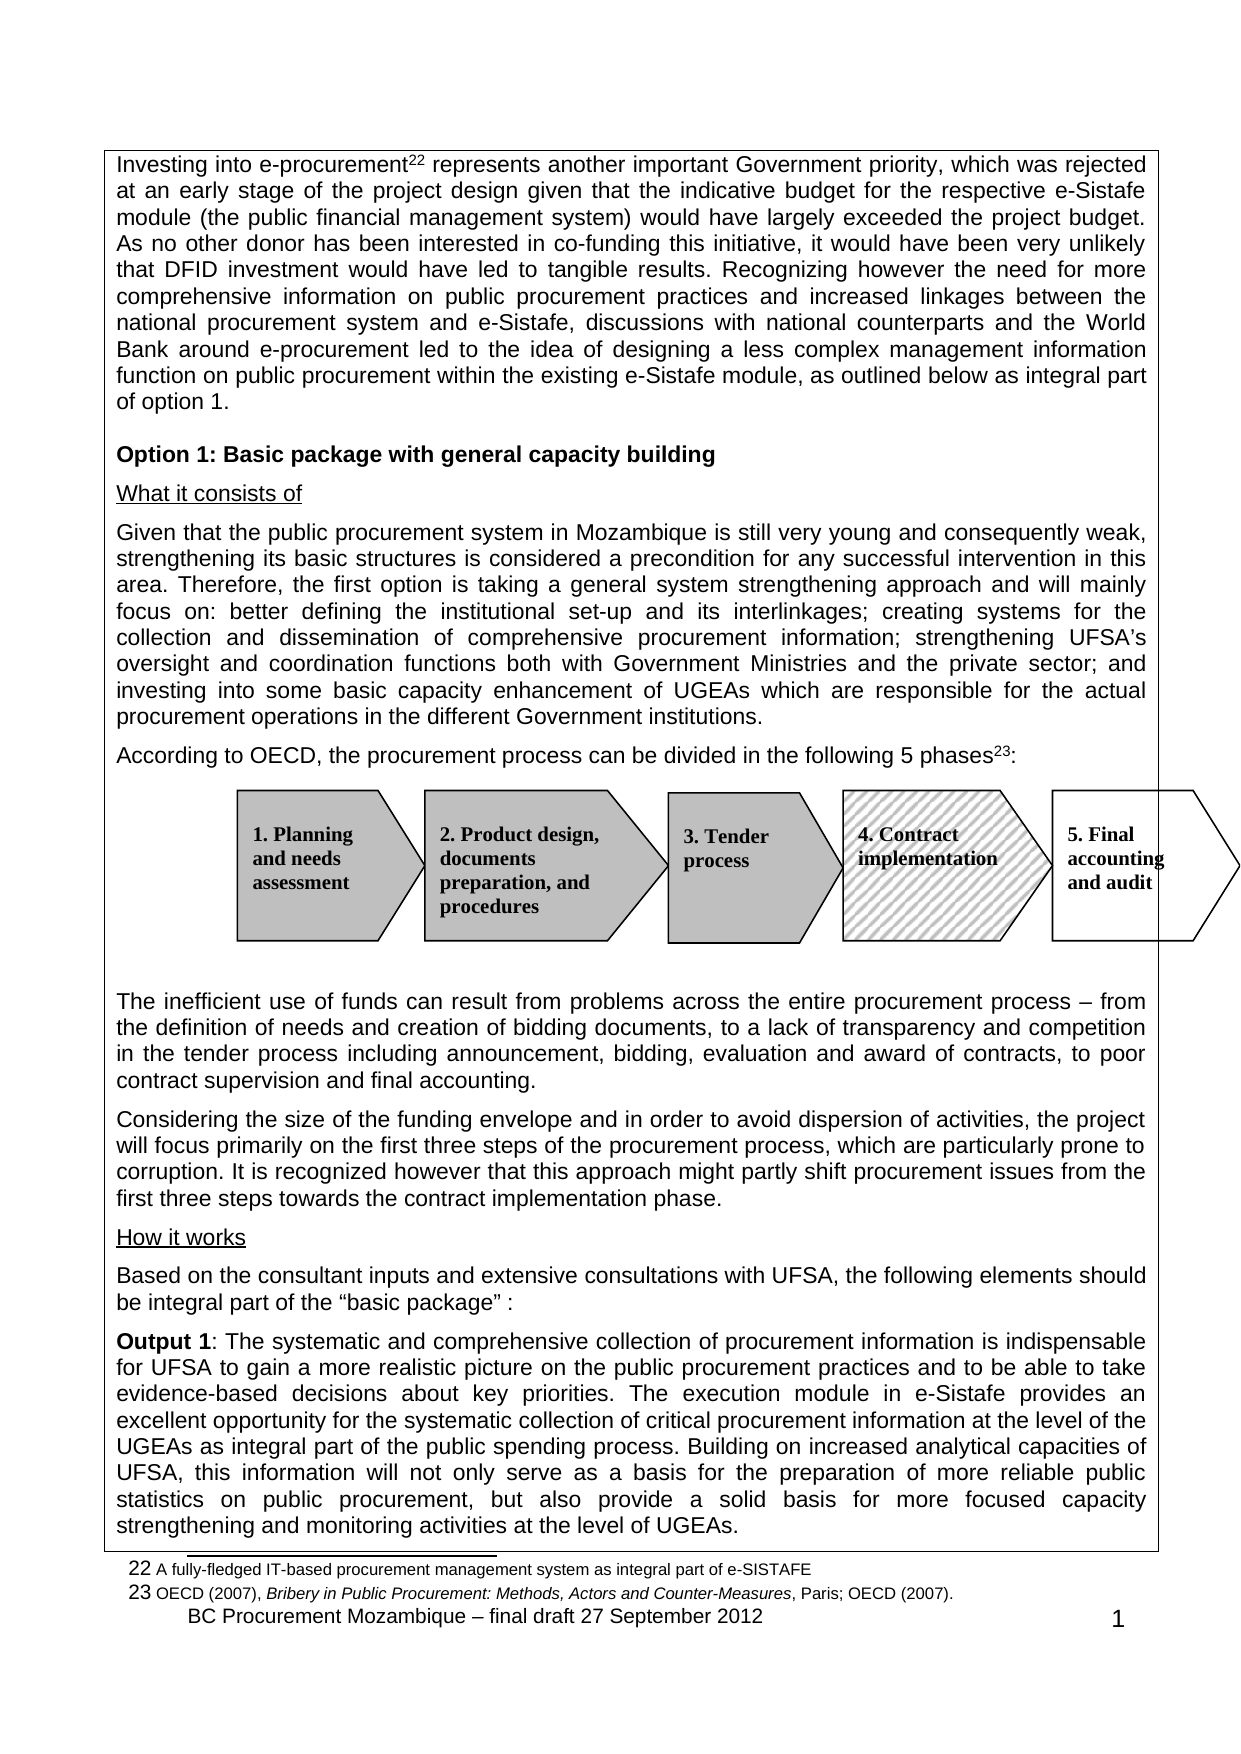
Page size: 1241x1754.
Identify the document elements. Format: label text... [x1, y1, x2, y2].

table_header A. What are the feasible options that address the need set out in the Strategic case? A1. Feasible options that address the need set out in the Strategic case Critical success criteria Throughout the design phase of the project, various options and sub-options have been considered and assessed in light of their potential for success and/or risk of failure. Critical elements that fed into the appraisal are: (i) Likelihood to trigger effective change in the present procurement practices even if at limited scale; (ii) The best entry point for generating comprehensive and reliable information on national procurement practices with linkages to the broader PFM strategy of the Government; (iii) The need for a strengthened and well defined institutional set up of the national procurement system; (iv) National ownership and high level political leadership; (v) Broad stakeholder involvement (UFSA, UGEA, Line Ministries, Political leaders, private sector, CSO) across all project initiatives. Identification of feasible options While there is a strong interest of many stakeholders (Government, donors, the private sector and the broader public) in improving public procurement, it has proven difficult to establish consensus around priorities. Public procurement involves by its nature a lot of competing interests depending on the perspective of each stakeholder. And given that the procurement system in Mozambique is still in its very initial stage, support needs are widespread. In order to achieve the proposed outcome of the project “Public institutions at the national and provincial levels run transparent and open procurement competitions”, the availability of comprehensive information about the public procurement system and operations, a strengthened and increasingly interlinked institutional set up, as well as increased interactions between the actors of the procurement system and the private sector are considered indispensable pre-conditions for the success of the project. The following options are therefore starting from a “basic package”, which would form integral part of any intervention package if DFID decides to support UFSA in building up an operational public procurement system. Subsequently, it will be analyzed whether this “basic package” should be complemented by additional components, which by default would reduce the size of the “basic package”. Finally, this appraisal will consider the counterfactual, or “do nothing” option. Three possible options had already been disregarded at the very initial stage of the project design. Co-funding a World Bank project on broader PFM issues, including procurement, was rejected, as this would have given less opportunity for DFID to influence effectively the policy dialogue on procurement and to take leadership on this topic within the broader donor community. Whilst this approach would have certainly facilitated donor alignment, it could have negatively impacted DFID’s credibility, if the World Bank intervention in this area is again delayed, as happened repeatedly in the past. It was also disregarded to include the launch of the “reverse auctioning”-modality as one major component of the project design, since the risk of failure was considered too high against relatively high investment costs even for a pilot experience. “Reverse auctioning” represents an important Government priority, and has also brought some important savings to public spending in Brazil. However, a study on this topic in preparation of this project could not provide any evidence that the necessary pre-conditions for a successful launch of this methodology, such as the existence of a vibrant private sector, are in place in the specific country context of Mozambique. Furthermore, capacities of UGEAs are considered too weak to be able to cope with the introduction of a new procurement modality, which requires a complete new way of doing business. DFID Mozambique prefers instead focusing on the effective implementation of the public bidding procedures, which is the default modality according to Mozambican legislation. Investing into e-procurement represents another important Government priority, which was rejected at an early stage of the project design given that the indicative budget for the respective e-Sistafe module (the public financial management system) would have largely exceeded the project budget. As no other donor has been interested in co-funding this initiative, it would have been very unlikely that DFID investment would have led to tangible results. Recognizing however the need for more comprehensive information on public procurement practices and increased linkages between the national procurement system and e-Sistafe, discussions with national counterparts and the World Bank around e-procurement led to the idea of designing a less complex management information function on public procurement within the existing e-Sistafe module, as outlined below as integral part of option 1. Option 1: Basic package with general capacity building What it consists of Given that the public procurement system in Mozambique is still very young and consequently weak, strengthening its basic structures is considered a precondition for any successful intervention in this area. Therefore, the first option is taking a general system strengthening approach and will mainly focus on: better defining the institutional set-up and its interlinkages; creating systems for the collection and dissemination of comprehensive procurement information; strengthening UFSA’s oversight and coordination functions both with Government Ministries and the private sector; and investing into some basic capacity enhancement of UGEAs which are responsible for the actual procurement operations in the different Government institutions. According to OECD, the procurement process can be divided in the following 5 phases: The inefficient use of funds can result from problems across the entire procurement process – from the definition of needs and creation of bidding documents, to a lack of transparency and competition in the tender process including announcement, bidding, evaluation and award of contracts, to poor contract supervision and final accounting. Considering the size of the funding envelope and in order to avoid dispersion of activities, the project will focus primarily on the first three steps of the procurement process, which are particularly prone to corruption. It is recognized however that this approach might partly shift procurement issues from the first three steps towards the contract implementation phase. How it works Based on the consultant inputs and extensive consultations with UFSA, the following elements should be integral part of the “basic package” : Output 1: The systematic and comprehensive collection of procurement information is indispensable for UFSA to gain a more realistic picture on the public procurement practices and to be able to take evidence-based decisions about key priorities. The execution module in e-Sistafe provides an excellent opportunity for the systematic collection of critical procurement information at the level of the UGEAs as integral part of the public spending process. Building on increased analytical capacities of UFSA, this information will not only serve as a basis for the preparation of more reliable public statistics on public procurement, but also provide a solid basis for more focused capacity strengthening and monitoring activities at the level of UGEAs. Output 2 helps define the institutional set-up of the public procurement system and facilitates its standardization. By mapping the existing UGEAs and clarifying the roles and responsibilities of UFSA at central level and its provincial representation with the DPPF (Provincial Directorate of Planning and Finance), it also contributes to strengthening UFSA’s oversight role and its interaction with the different actors of the procurement system in view of aligning its operations increasingly to the actual needs. Furthermore, definition of career profiles will prepare progressive professionalization of the procurement function. Output 3 enhances and standardizes capacity development of those entities that are responsible for the actual procurement operations within the different line Ministries. Based on lessons learnt from UFSA’s training support in the past, which only had very limited impact on the actual compliance of the procurement operations, the project aims at strengthening considerably the training component of UGEAs. On the one hand, it will enhance the basic training package for UGEAs from presently five to around 10 days adding critical training components linked to information management, interaction with the private sector and practical exercises. On the other hand, it will introduce additional training packages, such as advanced and sector-specific trainings (for the latter see output 6). In view of gradually preparing the professionalization of the procurement function, all trainings will lead to a certificate upon successful completion of a final exam. The project will also continue advocating for a progressive outsourcing and institutionalization of the procurement training within national training institutions, such as the Instituto Superior da Administração Pública (ISAP), which would also help free capacities within UFSA to focus increasingly on its monitoring and oversight functions. The detailed training programme will be designed following a comprehensive needs assessment and complemented by increased on-the-job trainings by UFSA and DPPFs. Output 4 establishes a comprehensive monitoring system within UFSA, which will orient its supervision activities using a risk-based approach. The project is planning to introduce a complete new approach to monitoring visits, which aims at keeping the monitoring costs as low as possible. This approach entails that UFSA’s supervision visits will be followed systematically by support visits (visitas de acompanhamento) by the DPPFs to the public institutions in their respective provinces in order to systematize the follow up on respective recommendations. These support missions can be conducted at provincial level at no cost. Monitoring through supervision and support missions to those UGEAs most at risk, will be complemented by increased remote monitoring through UFSA’s Portal and systematic management and update of a comprehensive monitoring database. In coordination with GIZ, collaboration with IGF and the Administrative Court will be further strengthened. Output 5 focuses on improving the quality of UFSA’s web Portal in line with OECD standard criteria in order to ensure that a broad range of private enterprises have access to critical procurement information and bidding opportunities. It will also help establish a harmonized supplier database within e-Sistafe in line with the national procurement legislation. In order to increase transparency of the public procurement system, and help overcome impediments of the private sector in participating in public tenders, output 5 will also facilitate increased interactions between UFSA and the private sector and the pilot UGEAs in the education sector. Lessons learnt will feed back into UFSA’s general communication strategy with the private sector. All five outputs will mainly focus on the central and provincial levels, although some selected activities, such as the procurement trainings, might also involve selected districts. Option 2: Basic package plus pilot experience in the Education Sector What it consists of A number of the country cases highlight that procurement reforms happen in “waves” or “generations”. Generally, the processes commences with legal and regulatory reform, establishment of institutions, such as a procurement normative and regulatory authority, training of officials, and initiatives to ensure access to information. These reforms are generally accompanied by initiatives to enforce and monitor compliance. This “package” is often referred to as “first generation reforms” and is generally expected to take up to ten years to complete. While it is generally accepted that these reforms are necessary in building the basic structures upon which the system relies, it is recognized that they are not sufficient to meet the on-going demands for better governance and systems. As a result, some countries have moved towards a “second generation” of reforms, which focuses more on efficiency and effectiveness as well as performance measurement and management. Taking into consideration the progress Mozambique has made since the approval of its first regulatory framework on public procurement in 2005, the second option will also focus to a large extent on consolidating elements of the “first generation” of procurement reform (see “basic package” under first option). While this approach might therefore not lead to better service delivery and results that are easily perceived as such by the broader public, it represents a stable consensus between DFID and UFSA and can help enhance national ownership and leadership of the reform process. These are considered critical success factors for any effective procurement reform. In order to raise awareness for the need of more sector-specific interventions and introduce a gradual shift towards better procurement performance (“second generation”), the general system strengthening approach of the first option will be complemented under the second option by a pilot in the education sector with an increased focus on contract implementation (phase 4 of the diagram under option1) and supply chain management issues. As such, it is based on an understanding of public procurement as integral part of the broader public financial management agenda. Continuous interactions between UFSA and the pilot sector will help generate lessons learnt beyond the tender process that can influence other sectors and/ or future projects in this area. As such, the expected results of the pilot will be partly outside of the theory of change, whilst strengthening considerably most of its actual components. It is also expected that the pilot experience might also help overcome certain resistances against change within UFSA and broaden the institution’s perspective of public procurement. Given that education is part of the priority sectors of the World Bank PFM project (health, education, justice and agriculture), it will be critical to design a sound collaboration mechanism between these two projects in order to build synergies and avoid overlaps or duplications. How it works The same outputs 1 to 5 as under option 1 will be completed by sector-specific interventions under the leadership of the Ministry of Education (MINED) in collaboration with UFSA. Critical components of DFID’s support to the pilot sector (output 6) include the establishment of an integrated information management system within MINED (at central level and within the 2 pilot DPECs Maputo and Cabo Delgado), which will allow detailed tracking and monitoring of (on-going) procurement processes including contract implementation. This will be combined with the establishment of a comprehensive supervision system between the national and provincial level. The results of these efforts will be systematically shared with UFSA to facilitate better macro-supervision by the national oversight body. In terms of capacity building of UGEAs, the pilot component seeks to showcase effective improvement of procurement performance not only at central, but also at provincial level by complementing sector-specific procurement trainings with intensive on-the-job training in two pilot provinces. For this purpose, a national consultant will be assigned in average 2 days per week to each pilot province and will also act as project focal point at central level in view of facilitating effective coordination with UFSA. The counterfactual – “Doing Nothing” Not intervening at all has been rejected at an early stage of the project design. The current lack of support to the sector by other donors and the high level of need identified means that inefficiencies and corruption risks in the current use of Government finances are likely to continue. DFID’s focus on improved value for money and transparency and accountability in the use of aid makes this intervention critical, despite the challenges that exist. Despite the improvements that have taken place in the legislative framework and some improvements in the use of procurement systems, many of the critical elements identified in the 2008 CPAR remain unaddressed, particularly in terms of capacity, transparency and integrity. There is a broad consensus among all stakeholders, including both the Government of Mozambique and the international donor community, that UFSA is still lacking the necessary resources to make an effective difference in the national procurement system. After various months of intensive consultations between UFSA and DFID, the project development has raised a lot of expectations at national level, and pulling out at this stage would represent an important reputational risk for DFID. It would also give a contradictory political sign towards Government about the importance of the procurement system. That said, the two options outlined above will both be appraised against a hypothetical counterfactual that assumes no DFID intervention, in order to ensure that the programme benefits are maximised, and justify the costs. A2. Appraisal of options Theory of Change Through this project, DFID intends to support the procurement reform in Mozambique in view of creating a more transparent system and thus facilitating more efficient public spending across all sectors, but with a particular focus on education. Generally, evidence about successful implementation of public procurement reforms in developing countries is rather weak, partly given that this topic has only received broader international attention after the Paris Declaration on Aid Effectiveness 2005 and the international commitment for increased use of country systems for aid delivery. There is however strong evidence that access to comprehensive and reliable information about public procurement is a critical pre-condition for more transparent and efficient public procurement systems, as without these data, the system cannot be monitored, reviewed and adjusted to achieve better performance. Many countries have achieved “quick wins” by establishing electronic websites to publish procurement related information, which can hugely increase transparency and access to information. While UFSA has already established an online Procurement Portal, its content and particularly the quality of published data still require major improvements. The most critical precondition for a more transparent public procurement system is the establishment of a mechanism for the continuous collection of reliable procurement data. The use of electronic systems facilitates the collection and analysis of information that are also indispensable for effective oversight, internal control and procurement audits. E-Sistafe therefore represents a unique opportunity for capturing procurement related information in a systematic manner and linking at the same time the procurement operations to the public financial management cycle. More detailed day-to-day management information about on-going procurement processes in the education sector will be collected in a separate database within MINED, the results of which will be regularly shared with UFSA. As UFSA’s oversight, monitoring and capacity development functions are also hampered by the lack of overview about the scope of the public procurement system in Mozambique, it is furthermore necessary to conduct an extensive mapping exercise combined with a training needs assessment of UGEAs, which will inform the detailed implementation strategies for the remaining outputs. In order to ensure the actual use of the collected data for performance monitoring and management decisions, relevant stakeholders will be trained in the analysis, regular update and strategic use of the data. Capacity development – procurement training Compliance with procurement regulations still represents a major challenge in Mozambique. Only 40% of the audited procurement processes in 2011 were in line with the official rules and regulations. While any procurement reform needs to be supported by major training efforts, there is very little evidence that trainings have led to better performance in procurement operations. Experiences also show that the pace of capacity development is usually slower than hoped and might not necessarily lead to the desired results within the lifespan of the project. While experiences in Uganda have shown that the effective professionalization of the procurement function requires at least 9-month-training courses, it has so far not been possible to agree on a similar longer-term training approach with the Mozambican Government. Instead, the project design therefore introduces and/or strengthens the following factors of the public procurement training that have had a positive impact on capacity development initiatives in other countries: The basic training package on public procurement, as well as the specific training related to the education sector will be reviewed and developed based on a consultative needs assessment and an evaluation of the current capacity level of UGEAs as integral part of the mapping exercise. At the end of each training course, the participants will pass an exam in order to assess a certain set of qualifications and skills and prepare progressive institutionalization of the procurement training. This approach will facilitate progressive institutionalization and professionalization of the procurement function within the public administration. The content of the training will be broadened beyond procedural issues in order to include also, among others, corruption issues, interaction with the private sector and more practical sessions. The project will facilitate broad stakeholder involvement in the capacity development efforts by extending UFSA’s training initiatives beyond the UGEA members. Specific trainings will be designed for a broad range of institutions and organizations that play a role in the procurement process. This includes training packages and workshops for Directors in the Line Ministries, for the administrative court, internal control and representatives from the private sector. The effectiveness of the training will be closely monitored and complemented by a helpdesk function as integral part of UFSA’s online Portal. UGEAs will have the possibility to post practical questions through the Portal, which will be answered by UFSA on a daily basis. In view of creating an enabling environment for the recognition of procurement trainings and qualifications, DFID Mozambique will closely monitor and advocate (as part of the project and through the budget support dialogue) for the approval of the professional career stream for the procurement function within the civil service. It will also try to facilitate progressive embedding of the procurement training into national training institution, such as ISAP. It is assumed that the professionalization of procurement will help reduce the high staff turn over and thus considerably enhance the impact of the capacity building efforts on the UGEA’s performance. Monitoring Capacity development initiatives in public procurement are more likely to succeed if they are complemented by a strong monitoring system. Even simple information management tools can be useful for tracking macro level performance. In Tanzania, the average level of compliance in local Government agencies increased from 40% to 66% and from 43% to 74% in central Government agencies over a period of three years following the implementation of a procurement management information system combined with systematic analysis of the collected data and strategic procurement monitoring and audit. Therefore, the project will place a major emphasis on enhancing UFSA’s monitoring function by helping establish a comprehensive monitoring strategy, which will not only inform UFSA’s supervision activities, but also strengthen the role of the internal control and audit institutions in the area of public procurement. Complementary, it will also enhance the day-to-day supervision of procurement operations within MINED as pilot Ministry, with a particular focus on strengthening the relations between the national and provincial level. The results will also be fed back regularly to UFSA. All monitoring information will in return again enhance the availability of data and thus contribute to a more transparent public procurement system. One necessary pre-condition is that UFSA will carry out various, including sector-specific, analysis of the procurement data in line with the stakeholders’ needs and share these analysis for performance reporting with senior authorities of responsible Line Ministries and relevant audit and internal control institutions. In Uganda, it has been critical that the collected information was shared regularly with the departmental directors of the Line Ministries, where corrective actions were generated as necessary. As civil society organizations have proven to be of good value for the provision of third party oversight on procurement and improve perceptions relating to corruptions, e.g. in the Philippines, the present project will involve local civil society organization in its annual monitoring and evaluation exercises. This might represent an opportunity to build on other DFID-initiatives in the country that support civil society in monitoring critical governance issues. Outcome & Impact Taking into consideration the still very low public sector capacity in Mozambique, the different outputs might only lead to minor improvements in the compliance of the tender processes. It can however be reasonably assumed that the strengthened institutional framework of the public procurement system will lead to an increased use of public bidding processes at national and provincial levels. Combined with increased interactions with the private sector and the broader public, but also through a Harmonized Bidder’s Database as integral part of e-Sistafe, the project’s efforts will therefore lead to a more transparent public procurement system. By making the bid evaluation process clear, especially with respect to the bid announcements and evaluation criteria, a more transparent procurement system will build trust into the public procurement system and consequently lead to more active and competitive behaviour of suppliers, as experiences in the Philippines have shown, where many companies started bidding for the very first time for government projects after the procurement reform had led to increased transparency; e.g. in a bid published by the Department of Tourism six out of seven shortlisted firms had submitted a proposal for the very first time. Given that increased competitiveness leads ultimately to lower prices of the bidding offers, transparent procedures can contribute to more efficient resource allocation and budgetary savings for governments, as reported by Nicaragua, which reduced its pharmaceutical budget by US$8 million after establishing a transparent procurement agency. Again in the Philippines, procurement performance improvements led to 50% savings per unit for textbooks and 39% savings for each classroom that were procured in one Word Bank-financed project. While these two countries are certainly far more advanced in the procurement reform than Mozambique, they showcase the potential long-term benefits of DFID’s intervention if other donors are willing to invest into additional project phases. Economic Impact This programme should have a positive economic impact, largely through improving the efficiency and effectiveness of public expenditure. Section C below models economic benefits in terms of efficiency savings realised through improvements to the public procurement system and estimates that benefits worth approximately six times the costs could be delivered. This intervention is also likely to have an impact on private sector competition. The increase in transparency of procurement system and the subsequent perceived increase of confidence in the system by private firms will increase their responsiveness with regards to public tenders. This could potentially translate into more firms competing for the same tenders, thus contributing to lower their prices. Beyond the public expenditure impacts, this programme could have indirect positive impacts on growth but there is limited evidence to quantify what these might be or to what extent any causal link with this programme can be developed. Evidence does suggest that government spending in general, and in developing countries in particular, has a positive effect on economic growth e.g. through more investment in public goods such as education, roads, health and energy. It is reasonable to extend this assumption to assume that more efficient public spending would have a larger impact on economic growth. Governance Impact Institutional capacity Weak capacity of Government institutions throughout the public sector is one of the most lasting effects of the civil war in Mozambique. Particularly at provincial and local levels, the capacity of UGEAs is still extremely low. This is an important area of concern for both UFSA and the Ministry of Education given the decentralization process, as it poses enormous fiduciary risks for public spending and effective procurement operations. Enhancing the institutional set-up and UFSA’s oversight function will be complemented by a large training component, which will facilitate skills development of procurement agents. Efforts to integrate the procurement function into the civil service career stream will contribute to attracting and retaining skilled staff through the professionalization of the procurement function. Creating incentives for line ministries to care about improved performance and enhancing the ability of the business community to monitor procurement decisions are equally important, since achieving sustained improvement in procurement is very difficult without the active participation of all stakeholders. In the long run, better performing public procurement systems will contribute to greater respect for public procurement institutions and improved public service delivery of critical Government Ministries, leading to potential improvements in social sector services. Accountability Greater accountability is one of the key elements underpinning various components of the procurement project. It is both a means for better institutional performance and an objective in itself. Increased access to procurement information will allow better public monitoring of procurement issues and increase Government accountability for public spending both internally and externally. By providing factual evidence on procurement practices across all Line Ministries and Government institutions and facilitating enhanced dialogue on procurement between all Government stakeholders, the project responds to ineffective supervision and accountability processes within the public sector (both at UFSA’s level and within the Line Ministries), which is one critical reason for the poor performance in public procurement. Furthermore, the project will enhance the role of the private sector and civil society in monitoring public procurement. Through exchange fora between the Government and the private sector and participation of civil society in the annual monitoring exercise of the project, it will provide a space for a constructive dialogue about procurement issues between a broad range of government leaders, the private sector and other civil society groups. Thus, it will on the one hand enhance mutual understandings around critical procurement issues and requirements, and on the other hand serve as a feedback mechanism from a better informed public on existing concerns and obligations. Furthermore, an enhanced (and evidence-based) political dialogue between the broader donor community in Mozambique and Government stakeholders will contribute to raising awareness on procurement issues of the political elite, and help exert pressure on decision makers to ensure improved transparency and rule-of-law in this area. Corruption “Technical fixes alone are not enough”. Political economy issues linked to wider governance reforms need to be examined continuously. Issues related to public procurement are by their nature very political given that this area is particularly prone to corruption. Public and party officials can often play influential roles in the outcome of public bidding processes given the blurring boundaries between the economic and political elite in Mozambique. Also the Bertelsmann Transformation Index (BTI) 2012 Mozambique Country Report finds that “many public tender processes are severely flawed because of (the) conflict of interest” deriving from the involvement of the ruling party and certain families of the elite in public and private business. (…) Although the capacities of audit institutions like the administrative court have been strengthened, actual practices in public procurement are at the best obscure.“ While it is unlikely that the project will reduce the risk that tender processes will be manipulated in favour of companies that are closely linked with the ruling party, a more transparent procurement system can make corruptive practices more costly and consequently less attractive. Based on the political economy analysis commissioned by DFID in 2011, which has identified a number of challenges regarding corruption in public procurement, the project foresees as integral part of its annual review exercises the creation of exchange fora, where civil society and the private sector can point out specific corruption cases or other challenges for improved procurement in the country. At the same time, increased transparency and access to information will make corruptive practices more difficult, although it is has to be noted that public procurement systems are not designed per se to combat corruption. Conclusions Using a pilot sector (option 2) will provide more tangible and visible results that can be transferred – at a latter stage – to other sector Ministries. In addition, the project design process has shown how critical it is to create closer linkages between UFSA and the Sector Ministries to avoid further fragmentation of the procurement processes. Therefore, option 2 is the preferred option from a technical perspective. [105, 151, 1158, 1551]
